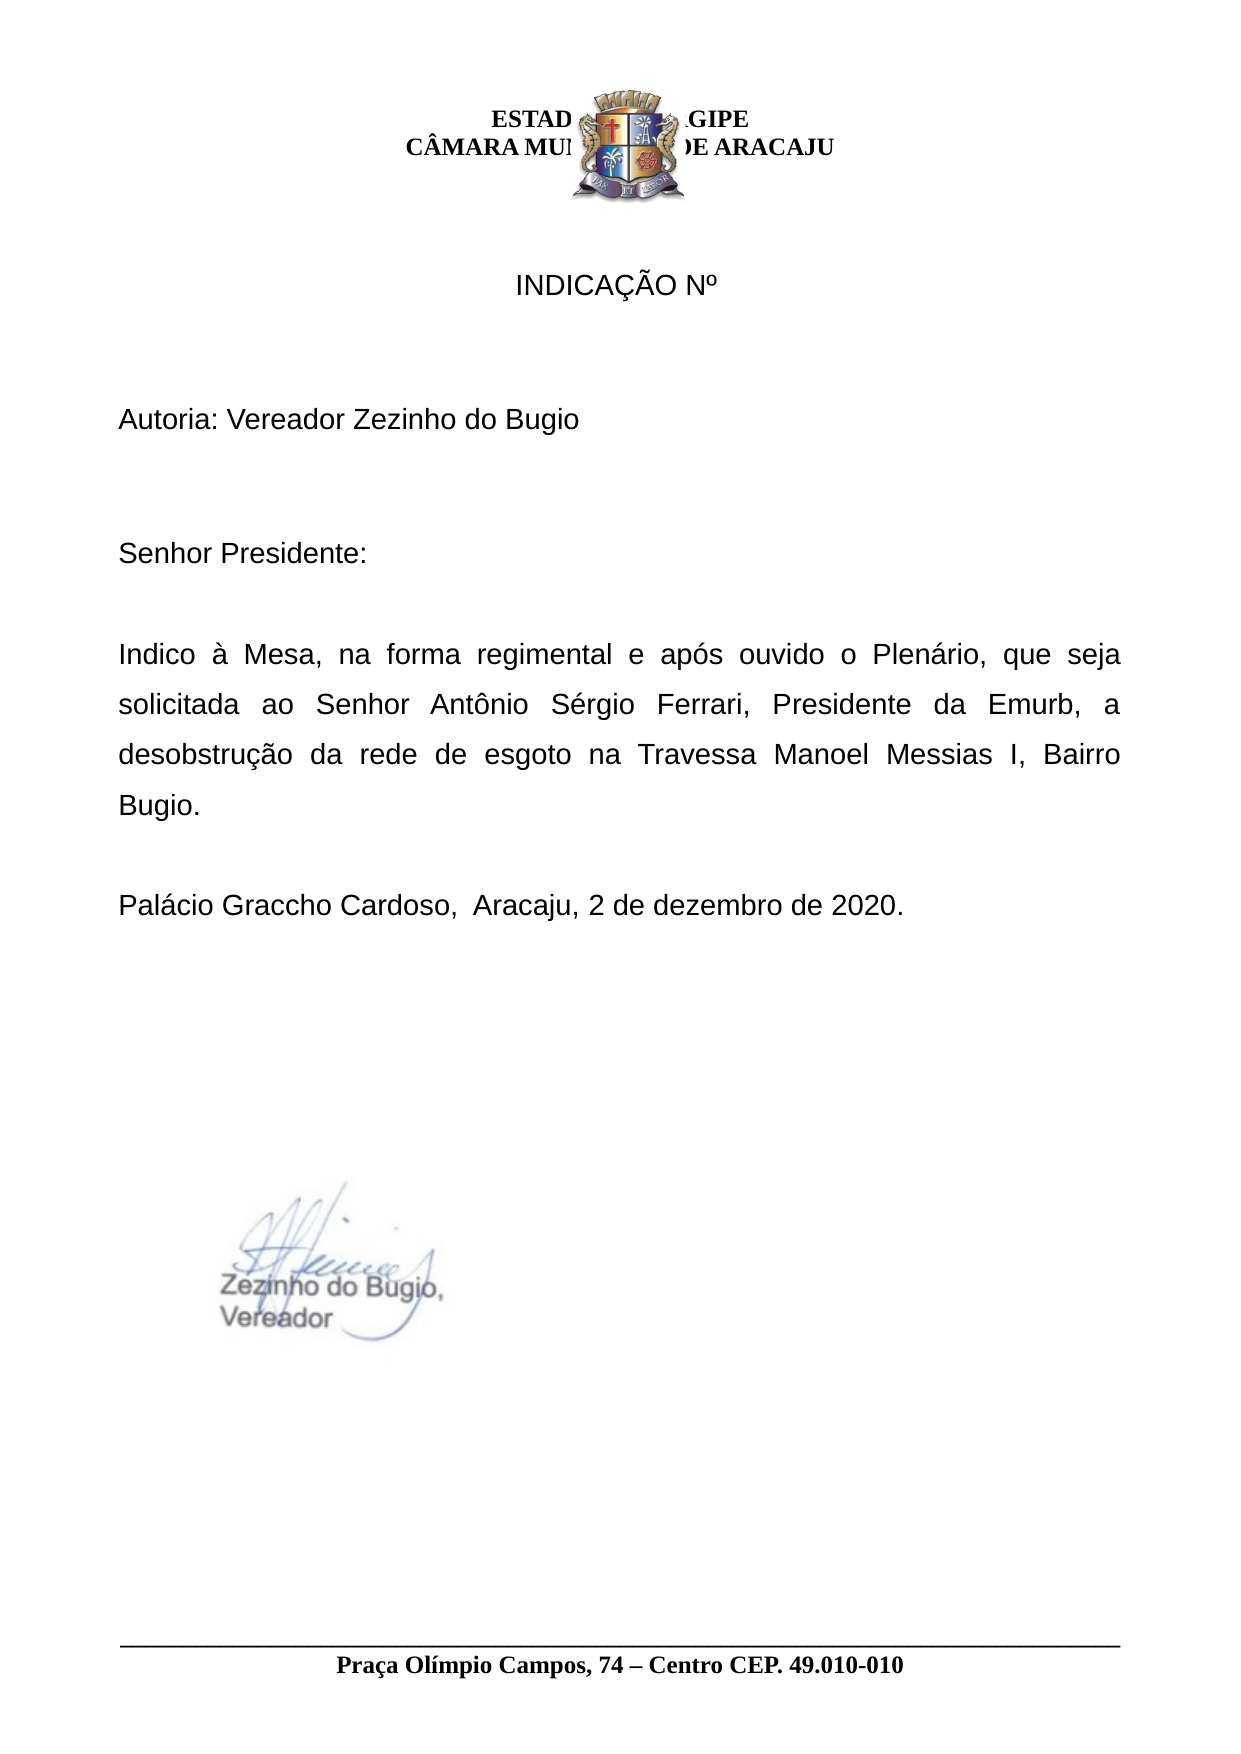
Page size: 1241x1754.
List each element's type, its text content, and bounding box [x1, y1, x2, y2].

text Senhor Presidente: [118, 536, 1122, 570]
text Indico à Mesa, na forma regimental e após ouvido o Plenário, que seja solicitada ao Senhor Antônio Sérgio Ferrari, Presidente da Emurb, a desobstrução da rede de esgoto na Travessa Manoel Messias I, Bairro Bugio. [118, 637, 1122, 821]
text Palácio Graccho Cardoso, Aracaju, 2 de dezembro de 2020. [118, 888, 1122, 922]
text INDICAÇÃO Nº [118, 268, 1122, 301]
text Autoria: Vereador Zezinho do Bugio [118, 402, 1122, 436]
